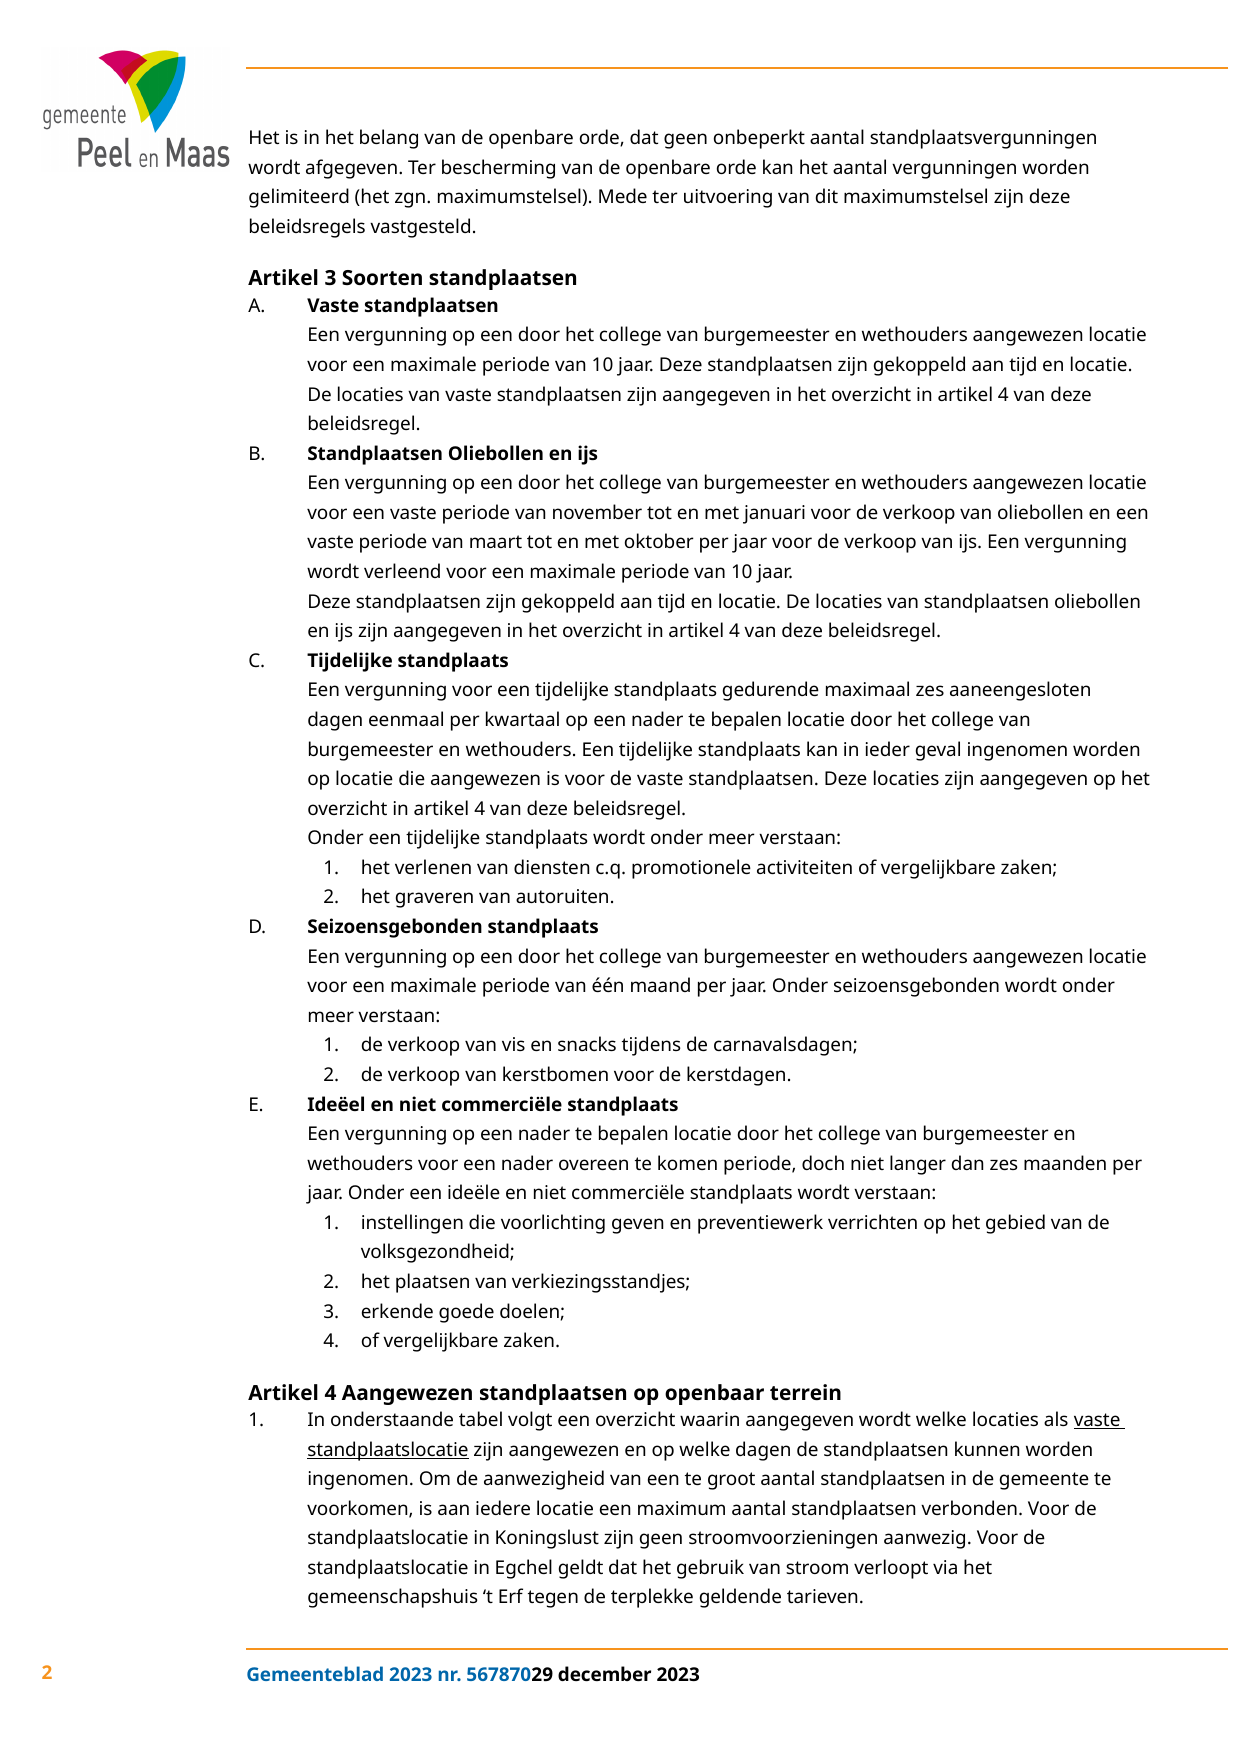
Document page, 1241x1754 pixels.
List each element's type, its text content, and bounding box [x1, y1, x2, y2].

list Onder een tijdelijke standplaats wordt onder meer verstaan: [248, 824, 1152, 850]
list het graveren van autoruiten. [323, 884, 1152, 909]
list Deze standplaatsen zijn gekoppeld aan tijd en locatie. De locaties van standplaatsen oliebollen en ijs zijn aangegeven in het overzicht in artikel 4 van deze beleidsregel. [248, 588, 1152, 643]
list In onderstaande tabel volgt een overzicht waarin aangegeven wordt welke locaties als vaste standplaatslocatie zijn aangewezen en op welke dagen de standplaatsen kunnen worden ingenomen. Om de aanwezigheid van een te groot aantal standplaatsen in de gemeente te voorkomen, is aan iedere locatie een maximum aantal standplaatsen verbonden. Voor de standplaatslocatie in Koningslust zijn geen stroomvoorzieningen aanwezig. Voor de standplaatslocatie in Egchel geldt dat het gebruik van stroom verloopt via het gemeenschapshuis ‘t Erf tegen de terplekke geldende tarieven. [248, 1406, 1152, 1609]
list erkende goede doelen; [323, 1298, 1152, 1323]
text Artikel 4 Aangewezen standplaatsen op openbaar terrein [248, 1378, 1152, 1406]
picture [41, 47, 231, 172]
list het plaatsen van verkiezingsstandjes; [323, 1268, 1152, 1294]
list de verkoop van vis en snacks tijdens de carnavalsdagen; [323, 1032, 1152, 1057]
list Een vergunning voor een tijdelijke standplaats gedurende maximaal zes aaneengesloten dagen eenmaal per kwartaal op een nader te bepalen locatie door het college van burgemeester en wethouders. Een tijdelijke standplaats kan in ieder geval ingenomen worden op locatie die aangewezen is voor de vaste standplaatsen. Deze locaties zijn aangegeven op het overzicht in artikel 4 van deze beleidsregel. [248, 677, 1152, 821]
text Artikel 3 Soorten standplaatsen [248, 263, 1152, 292]
list Seizoensgebonden standplaats [248, 913, 1152, 939]
list Standplaatsen Oliebollen en ijs [248, 440, 1152, 466]
list Een vergunning op een door het college van burgemeester en wethouders aangewezen locatie voor een maximale periode van 10 jaar. Deze standplaatsen zijn gekoppeld aan tijd en locatie. De locaties van vaste standplaatsen zijn aangegeven in het overzicht in artikel 4 van deze beleidsregel. [248, 322, 1152, 436]
list Een vergunning op een door het college van burgemeester en wethouders aangewezen locatie voor een vaste periode van november tot en met januari voor de verkoop van oliebollen en een vaste periode van maart tot en met oktober per jaar voor de verkoop van ijs. Een vergunning wordt verleend voor een maximale periode van 10 jaar. [248, 469, 1152, 584]
list Ideëel en niet commerciële standplaats [248, 1091, 1152, 1116]
list het verlenen van diensten c.q. promotionele activiteiten of vergelijkbare zaken; [323, 854, 1152, 880]
list Een vergunning op een nader te bepalen locatie door het college van burgemeester en wethouders voor een nader overeen te komen periode, doch niet langer dan zes maanden per jaar. Onder een ideële en niet commerciële standplaats wordt verstaan: [248, 1120, 1152, 1205]
list of vergelijkbare zaken. [323, 1327, 1152, 1353]
list Een vergunning op een door het college van burgemeester en wethouders aangewezen locatie voor een maximale periode van één maand per jaar. Onder seizoensgebonden wordt onder meer verstaan: [248, 943, 1152, 1028]
list de verkoop van kerstbomen voor de kerstdagen. [323, 1061, 1152, 1087]
list Tijdelijke standplaats [248, 647, 1152, 673]
list instellingen die voorlichting geven en preventiewerk verrichten op het gebied van de volksgezondheid; [323, 1209, 1152, 1264]
list Vaste standplaatsen [248, 292, 1152, 318]
text Het is in het belang van de openbare orde, dat geen onbeperkt aantal standplaatsvergunningen wordt afgegeven. Ter bescherming van de openbare orde kan het aantal vergunningen worden gelimiteerd (het zgn. maximumstelsel). Mede ter uitvoering van dit maximumstelsel zijn deze beleidsregels vastgesteld. [248, 124, 1152, 239]
